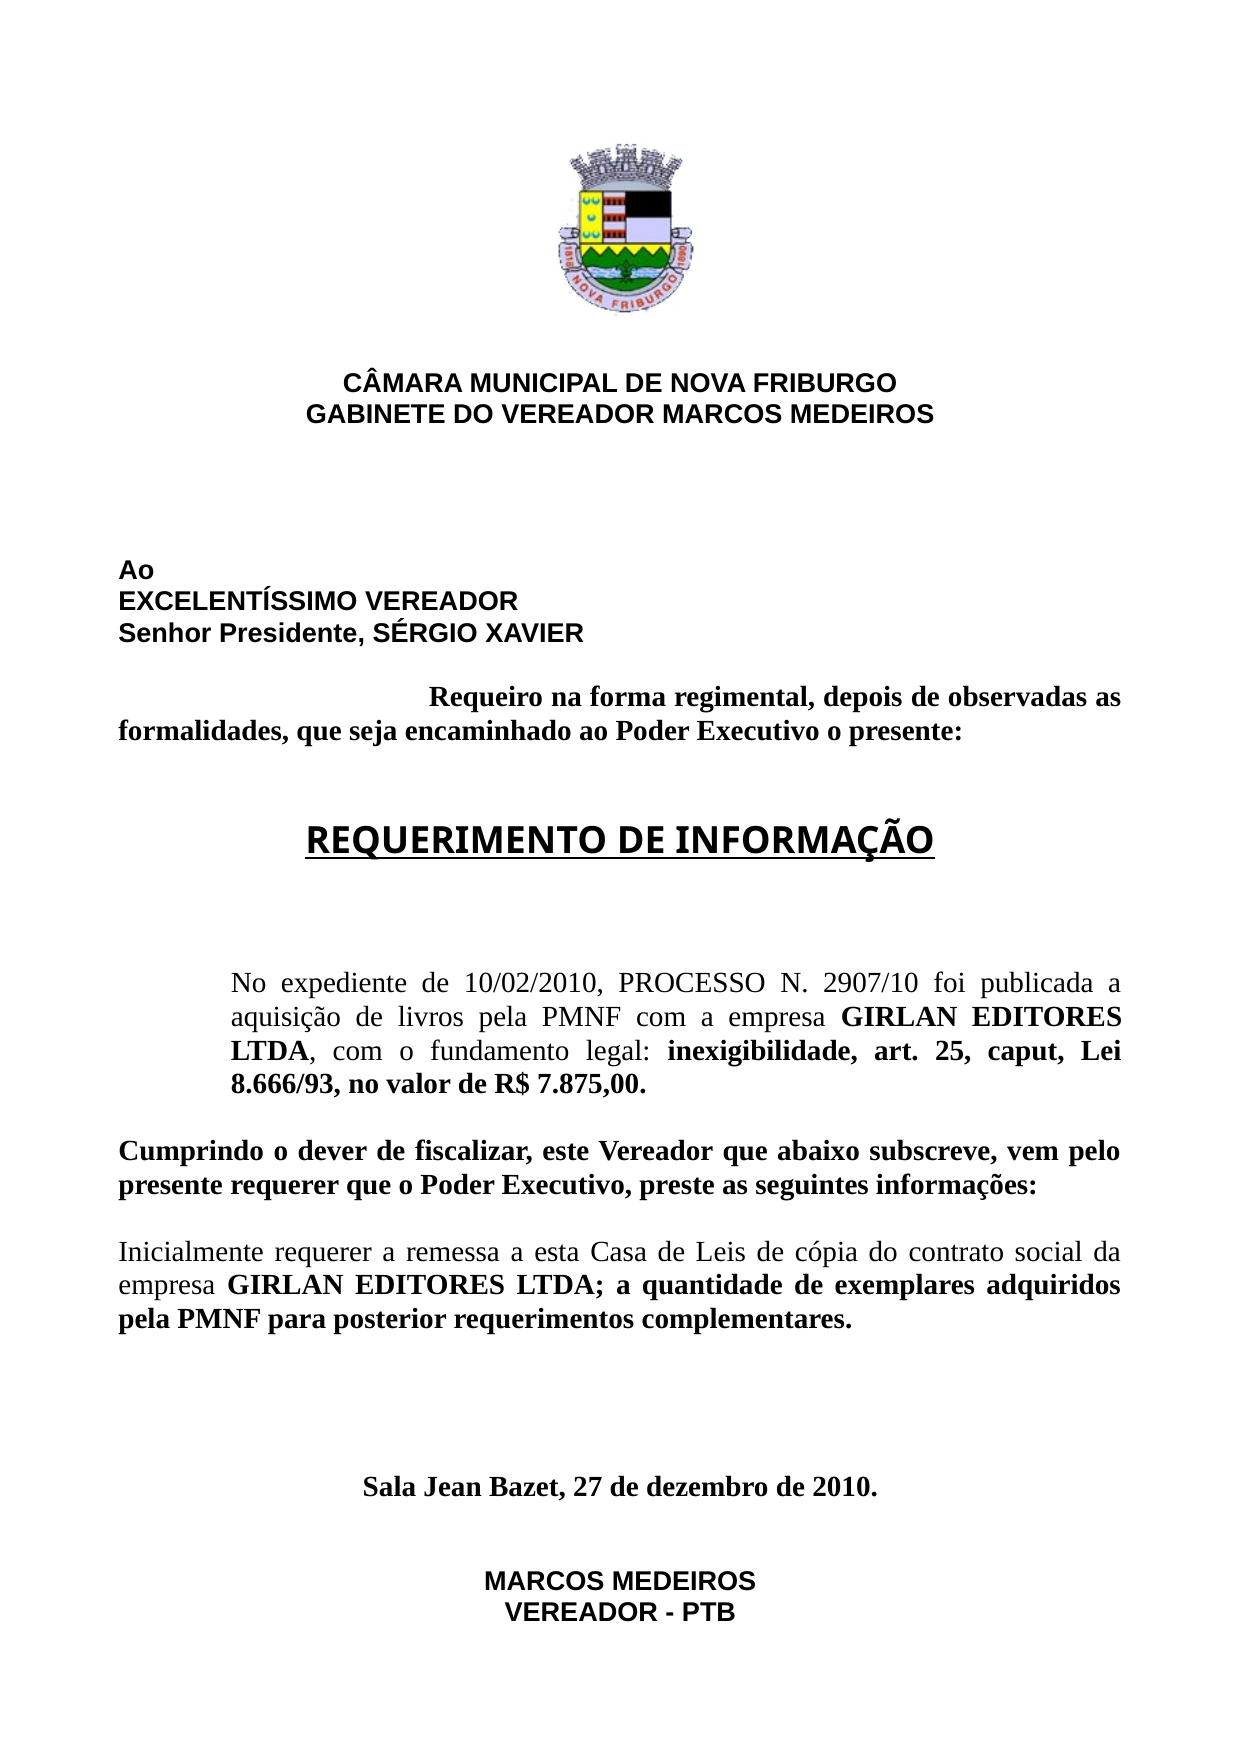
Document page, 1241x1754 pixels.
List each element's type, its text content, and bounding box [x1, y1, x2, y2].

picture [537, 127, 703, 327]
text VEREADOR - PTB [118, 1596, 1122, 1627]
list No expediente de 10/02/2010, PROCESSO N. 2907/10 foi publicada a aquisição de livros pela PMNF com a empresa GIRLAN EDITORES LTDA, com o fundamento legal: inexigibilidade, art. 25, caput, Lei 8.666/93, no valor de R$ 7.875,00. [156, 966, 1122, 1100]
text Ao [118, 554, 1122, 585]
text MARCOS MEDEIROS [118, 1565, 1122, 1596]
text Cumprindo o dever de fiscalizar, este Vereador que abaixo subscreve, vem pelo presente requerer que o Poder Executivo, preste as seguintes informações: [118, 1133, 1122, 1200]
text CÂMARA MUNICIPAL DE NOVA FRIBURGO [118, 367, 1122, 398]
text Requeiro na forma regimental, depois de observadas as formalidades, que seja encaminhado ao Poder Executivo o presente: [118, 679, 1122, 746]
text GABINETE DO VEREADOR MARCOS MEDEIROS [118, 398, 1122, 429]
text Sala Jean Bazet, 27 de dezembro de 2010. [118, 1469, 1122, 1502]
text EXCELENTÍSSIMO VEREADOR [118, 585, 1122, 617]
text REQUERIMENTO DE INFORMAÇÃO [118, 813, 1122, 864]
text Inicialmente requerer a remessa a esta Casa de Leis de cópia do contrato social da empresa GIRLAN EDITORES LTDA; a quantidade de exemplares adquiridos pela PMNF para posterior requerimentos complementares. [118, 1234, 1122, 1334]
text Senhor Presidente, SÉRGIO XAVIER [118, 617, 1122, 648]
